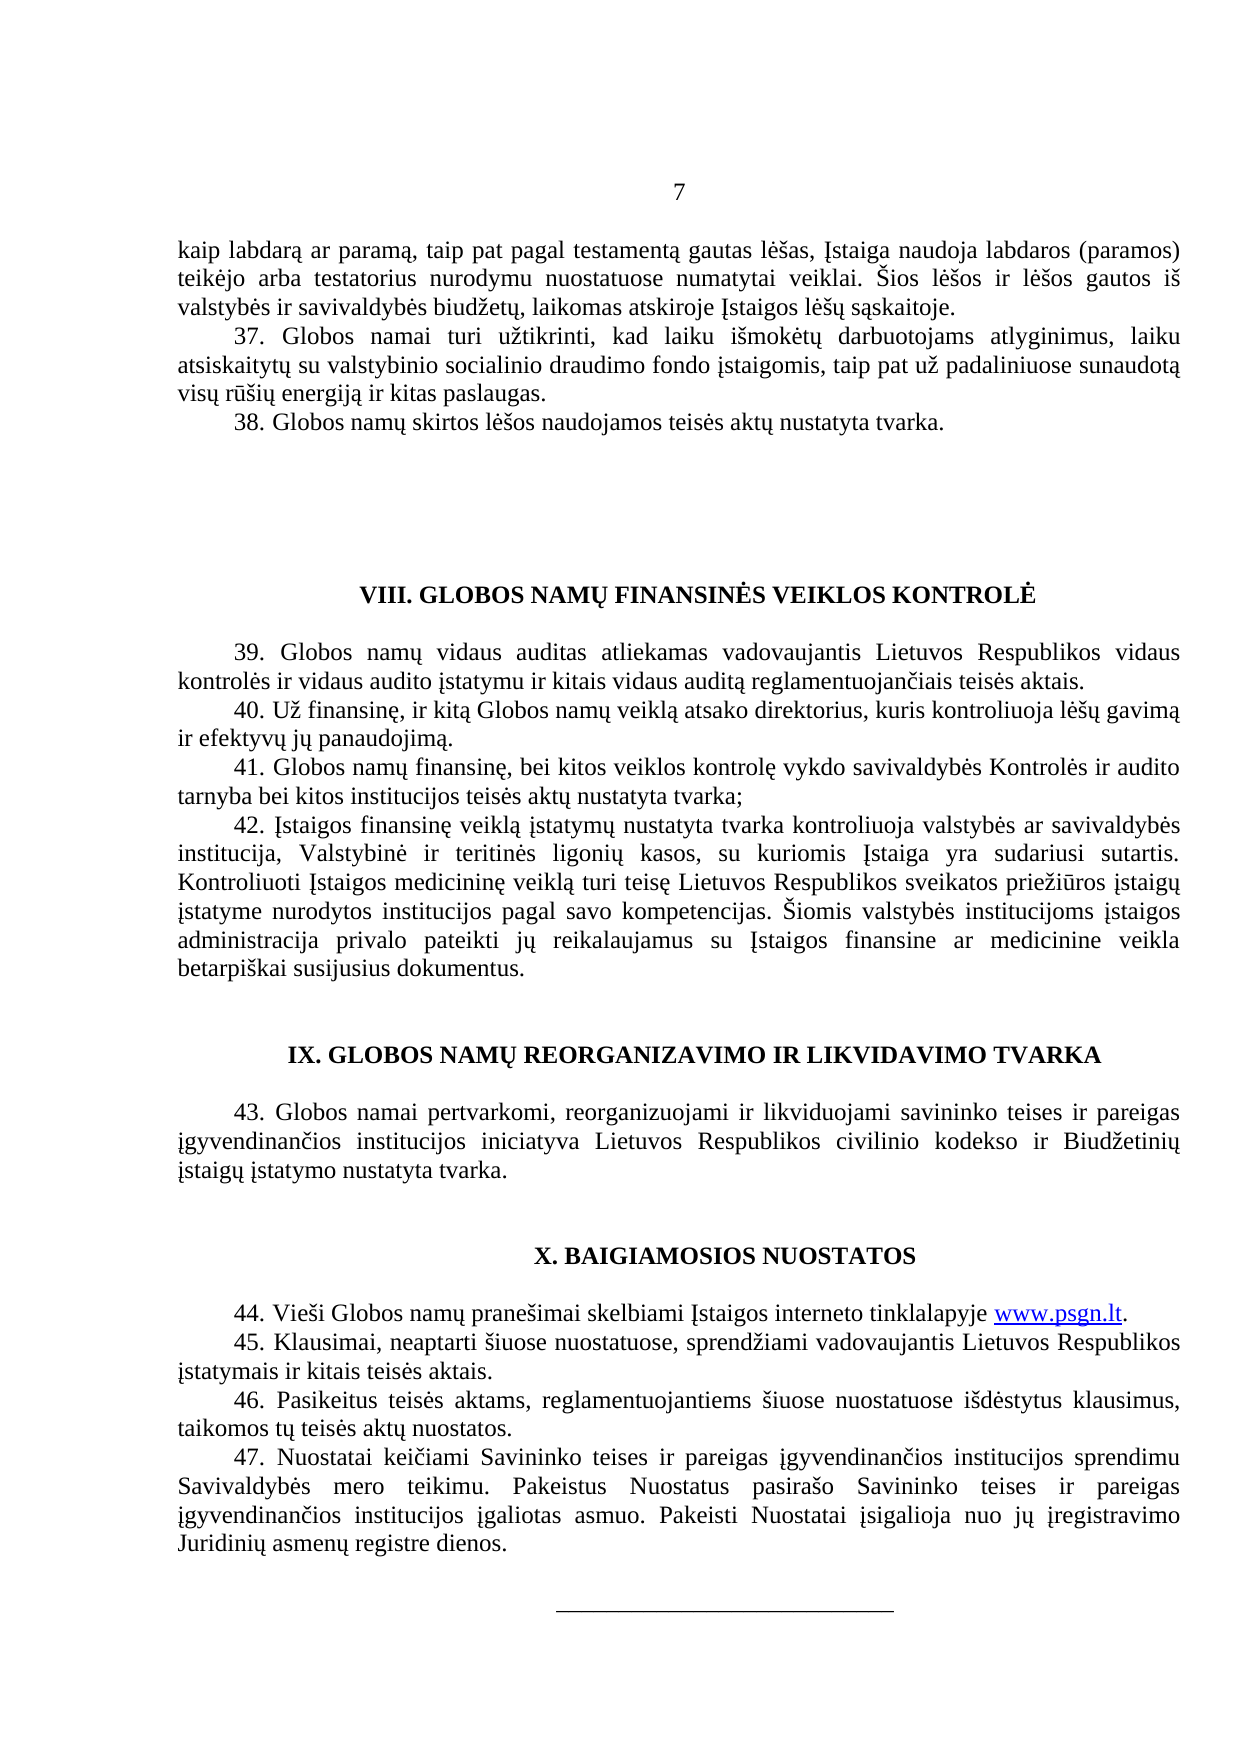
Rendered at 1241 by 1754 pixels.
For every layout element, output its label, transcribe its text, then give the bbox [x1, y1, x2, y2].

text 38. Globos namų skirtos lėšos naudojamos teisės aktų nustatyta tvarka. [177, 407, 1181, 436]
text 39. Globos namų vidaus auditas atliekamas vadovaujantis Lietuvos Respublikos vidaus kontrolės ir vidaus audito įstatymu ir kitais vidaus auditą reglamentuojančiais teisės aktais. [177, 637, 1181, 695]
text 44. Vieši Globos namų pranešimai skelbiami Įstaigos interneto tinklalapyje www.psgn.lt. [177, 1298, 1181, 1327]
text 37. Globos namai turi užtikrinti, kad laiku išmokėtų darbuotojams atlyginimus, laiku atsiskaitytų su valstybinio socialinio draudimo fondo įstaigomis, taip pat už padaliniuose sunaudotą visų rūšių energiją ir kitas paslaugas. [177, 321, 1181, 407]
text 43. Globos namai pertvarkomi, reorganizuojami ir likviduojami savininko teises ir pareigas įgyvendinančios institucijos iniciatyva Lietuvos Respublikos civilinio kodekso ir Biudžetinių įstaigų įstatymo nustatyta tvarka. [177, 1097, 1181, 1183]
text ___________________________ [177, 1586, 1181, 1615]
text 41. Globos namų finansinę, bei kitos veiklos kontrolę vykdo savivaldybės Kontrolės ir audito tarnyba bei kitos institucijos teisės aktų nustatyta tvarka; [177, 752, 1181, 810]
text 40. Už finansinę, ir kitą Globos namų veiklą atsako direktorius, kuris kontroliuoja lėšų gavimą ir efektyvų jų panaudojimą. [177, 695, 1181, 752]
text X. BAIGIAMOSIOS NUOSTATOS [177, 1241, 1181, 1270]
text 42. Įstaigos finansinę veiklą įstatymų nustatyta tvarka kontroliuoja valstybės ar savivaldybės institucija, Valstybinė ir teritinės ligonių kasos, su kuriomis Įstaiga yra sudariusi sutartis. Kontroliuoti Įstaigos medicininę veiklą turi teisę Lietuvos Respublikos sveikatos priežiūros įstaigų įstatyme nurodytos institucijos pagal savo kompetencijas. Šiomis valstybės institucijoms įstaigos administracija privalo pateikti jų reikalaujamus su Įstaigos finansine ar medicinine veikla betarpiškai susijusius dokumentus. [177, 810, 1181, 982]
text IX. GLOBOS NAMŲ REORGANIZAVIMO IR LIKVIDAVIMO TVARKA [215, 1040, 1181, 1068]
text 46. Pasikeitus teisės aktams, reglamentuojantiems šiuose nuostatuose išdėstytus klausimus, taikomos tų teisės aktų nuostatos. [177, 1385, 1181, 1442]
text kaip labdarą ar paramą, taip pat pagal testamentą gautas lėšas, Įstaiga naudoja labdaros (paramos) teikėjo arba testatorius nurodymu nuostatuose numatytai veiklai. Šios lėšos ir lėšos gautos iš valstybės ir savivaldybės biudžetų, laikomas atskiroje Įstaigos lėšų sąskaitoje. [177, 235, 1181, 321]
text 47. Nuostatai keičiami Savininko teises ir pareigas įgyvendinančios institucijos sprendimu Savivaldybės mero teikimu. Pakeistus Nuostatus pasirašo Savininko teises ir pareigas įgyvendinančios institucijos įgaliotas asmuo. Pakeisti Nuostatai įsigalioja nuo jų įregistravimo Juridinių asmenų registre dienos. [177, 1442, 1181, 1557]
text 45. Klausimai, neaptarti šiuose nuostatuose, sprendžiami vadovaujantis Lietuvos Respublikos įstatymais ir kitais teisės aktais. [177, 1327, 1181, 1385]
text VIII. GLOBOS NAMŲ FINANSINĖS VEIKLOS KONTROLĖ [215, 580, 1181, 608]
